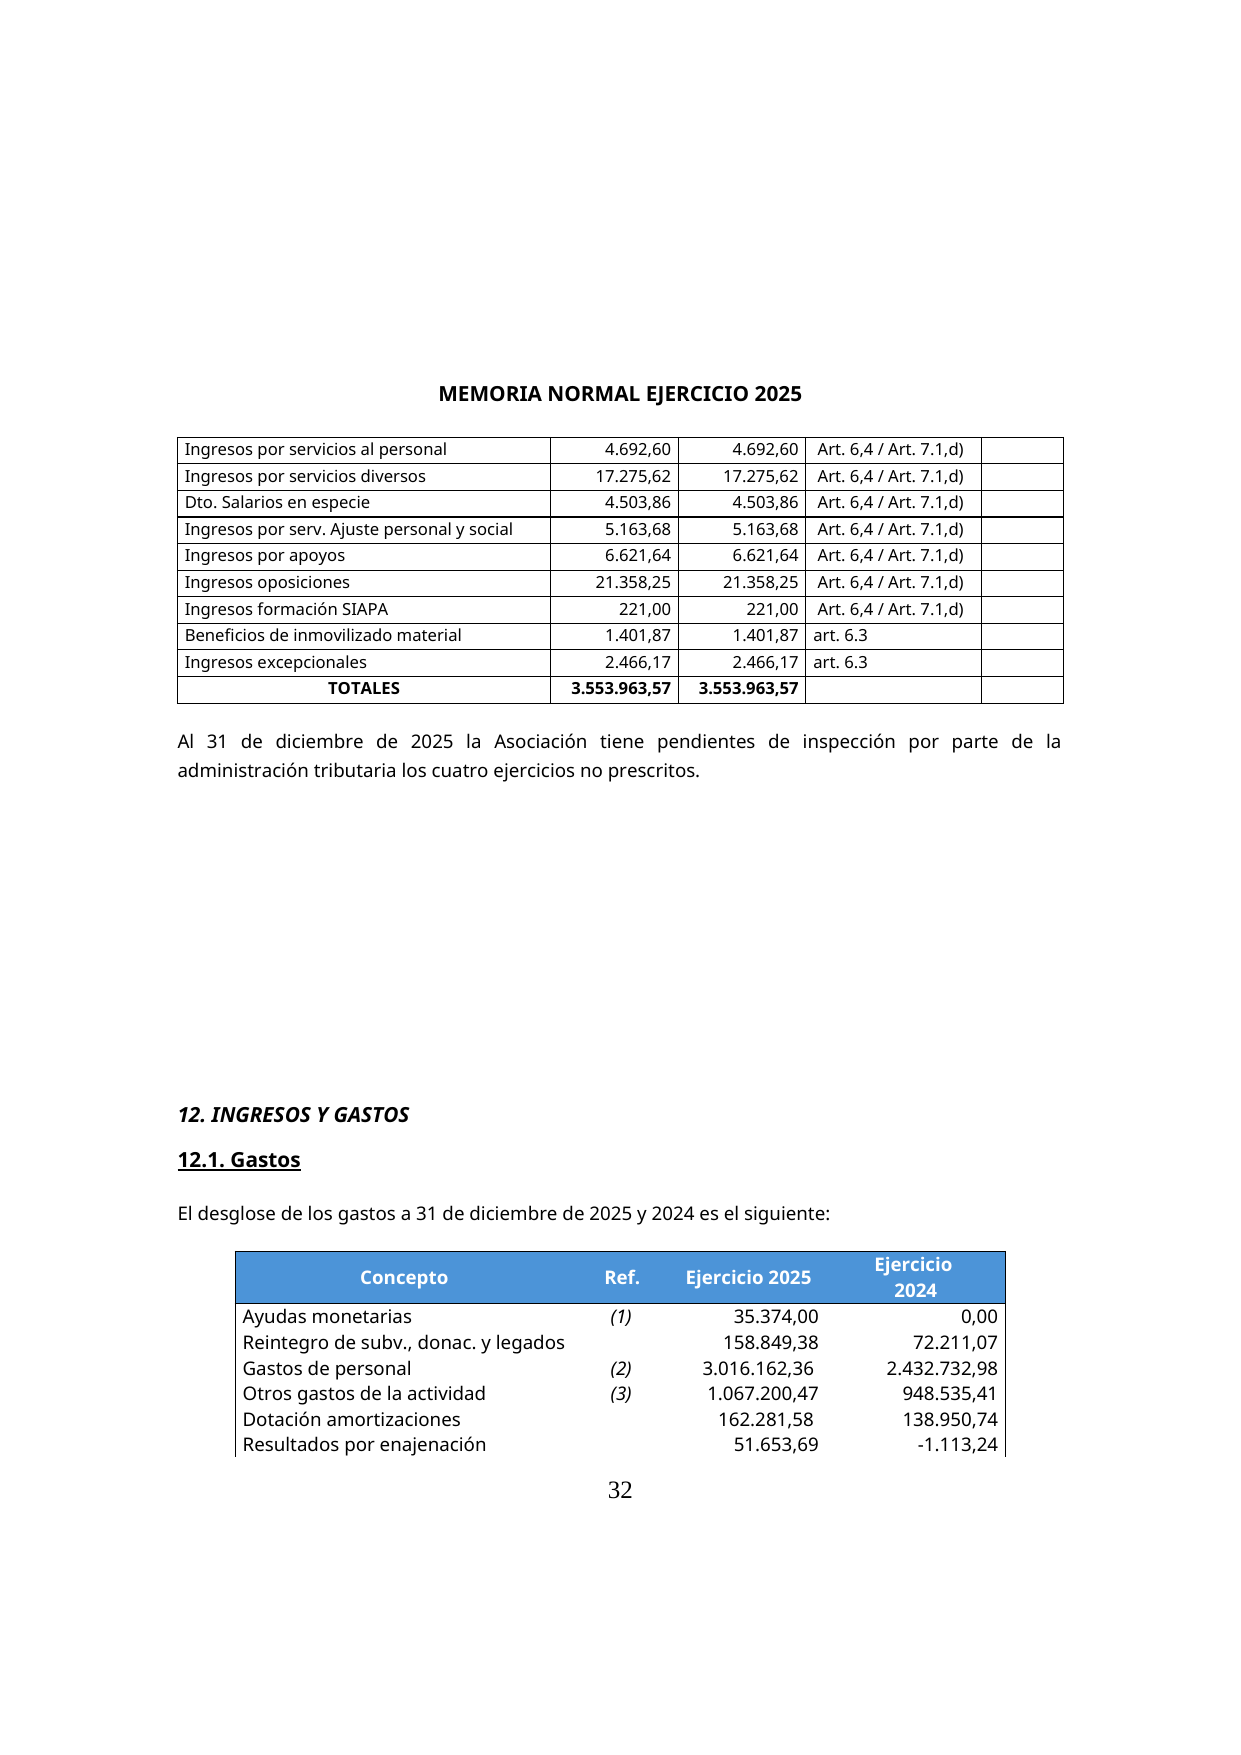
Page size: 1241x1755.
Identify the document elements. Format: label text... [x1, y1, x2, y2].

table_cell 35.374,00 [671, 1304, 826, 1329]
table_cell [573, 1431, 671, 1457]
table_cell Art. 6,4 / Art. 7.1,d) [806, 597, 981, 623]
table_cell 2.466,17 [679, 650, 805, 676]
table_cell [573, 1329, 671, 1355]
table_cell [982, 571, 1063, 596]
table_cell Art. 6,4 / Art. 7.1,d) [806, 491, 981, 516]
table_cell 5.163,68 [551, 518, 678, 543]
table_cell (1) [573, 1304, 671, 1329]
table_cell 21.358,25 [679, 571, 805, 596]
table_cell 6.621,64 [679, 544, 805, 569]
table_cell [982, 438, 1063, 463]
table_cell Ingresos por serv. Ajuste personal y social [178, 518, 550, 543]
table_cell (3) [573, 1380, 671, 1406]
text 12. INGRESOS Y GASTOS [177, 1100, 1063, 1128]
table_cell Gastos de personal [236, 1355, 573, 1380]
table_cell Ingresos por apoyos [178, 544, 550, 569]
table_cell Art. 6,4 / Art. 7.1,d) [806, 518, 981, 543]
table_cell 5.163,68 [679, 518, 805, 543]
table_cell 3.553.963,57 [679, 677, 805, 702]
table_cell 21.358,25 [551, 571, 678, 596]
table_cell Ingresos por servicios al personal [178, 438, 550, 463]
table_cell [982, 518, 1063, 543]
table_cell 4.503,86 [551, 491, 678, 516]
table_cell Ingresos formación SIAPA [178, 597, 550, 623]
table_cell [806, 677, 981, 702]
table_cell 221,00 [679, 597, 805, 623]
table_cell Reintegro de subv., donac. y legados [236, 1329, 573, 1355]
table_header Ref. [573, 1252, 671, 1303]
table_cell [573, 1406, 671, 1431]
table_cell [982, 597, 1063, 623]
table_cell 2.432.732,98 [826, 1355, 1005, 1380]
table_cell Ingresos excepcionales [178, 650, 550, 676]
table_cell Otros gastos de la actividad [236, 1380, 573, 1406]
table_cell art. 6.3 [806, 624, 981, 649]
table_cell 72.211,07 [826, 1329, 1005, 1355]
table_cell 948.535,41 [826, 1380, 1005, 1406]
table_cell TOTALES [178, 677, 550, 702]
table_cell Dto. Salarios en especie [178, 491, 550, 516]
table_cell [982, 491, 1063, 516]
table_cell Beneficios de inmovilizado material [178, 624, 550, 649]
table_cell -1.113,24 [826, 1431, 1005, 1457]
table_cell Ingresos por servicios diversos [178, 464, 550, 490]
table_cell 4.503,86 [679, 491, 805, 516]
table_cell 17.275,62 [679, 464, 805, 490]
table_cell 221,00 [551, 597, 678, 623]
table_cell 1.401,87 [551, 624, 678, 649]
table_cell Art. 6,4 / Art. 7.1,d) [806, 464, 981, 490]
table_cell 0,00 [826, 1304, 1005, 1329]
table_cell 17.275,62 [551, 464, 678, 490]
table_cell 4.692,60 [679, 438, 805, 463]
table_cell [982, 464, 1063, 490]
table_cell Ayudas monetarias [236, 1304, 573, 1329]
table_cell [982, 544, 1063, 569]
table_cell Art. 6,4 / Art. 7.1,d) [806, 544, 981, 569]
text 12.1. Gastos [177, 1145, 1063, 1173]
table_cell [982, 624, 1063, 649]
text El desglose de los gastos a 31 de diciembre de 2025 y 2024 es el siguiente: [177, 1200, 1063, 1226]
table_cell [982, 677, 1063, 702]
table_cell Art. 6,4 / Art. 7.1,d) [806, 571, 981, 596]
table_cell 1.401,87 [679, 624, 805, 649]
table_cell 4.692,60 [551, 438, 678, 463]
table_cell 51.653,69 [671, 1431, 826, 1457]
table_header Concepto [236, 1252, 573, 1303]
table_cell Dotación amortizaciones [236, 1406, 573, 1431]
table_cell [982, 650, 1063, 676]
table_cell 3.553.963,57 [551, 677, 678, 702]
table_cell (2) [573, 1355, 671, 1380]
table_cell Resultados por enajenación [236, 1431, 573, 1457]
table_header Ejercicio 2025 [671, 1252, 826, 1303]
table_cell 3.016.162,36 [671, 1355, 826, 1380]
text Al 31 de diciembre de 2025 la Asociación tiene pendientes de inspección por parte de la administración tributaria los cuatro ejercicios no prescritos. [177, 728, 1063, 783]
table_header Ejercicio 2024 [826, 1252, 1005, 1303]
table_cell 158.849,38 [671, 1329, 826, 1355]
table_cell 162.281,58 [671, 1406, 826, 1431]
table_cell 1.067.200,47 [671, 1380, 826, 1406]
table_cell 6.621,64 [551, 544, 678, 569]
table_cell 138.950,74 [826, 1406, 1005, 1431]
table_cell 2.466,17 [551, 650, 678, 676]
table_cell Ingresos oposiciones [178, 571, 550, 596]
table_cell Art. 6,4 / Art. 7.1,d) [806, 438, 981, 463]
table_cell art. 6.3 [806, 650, 981, 676]
